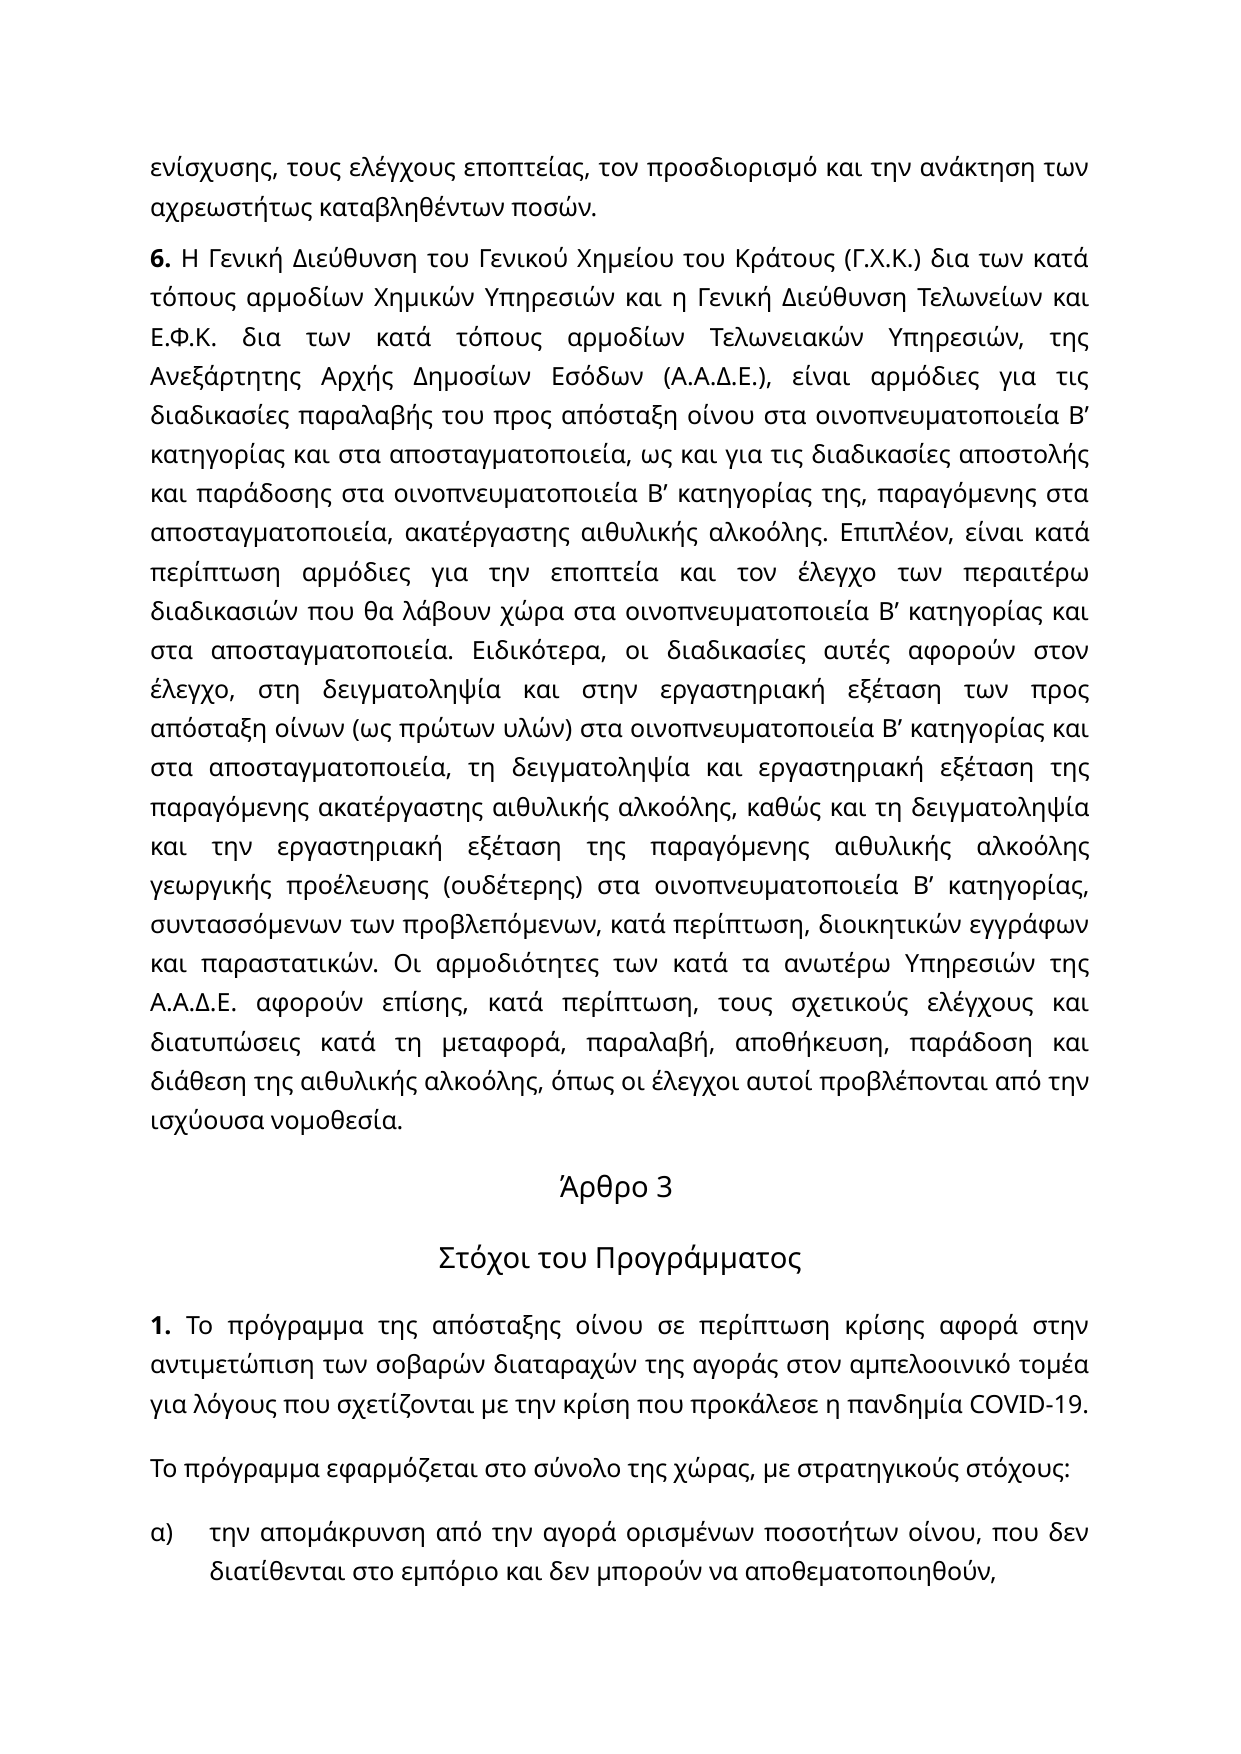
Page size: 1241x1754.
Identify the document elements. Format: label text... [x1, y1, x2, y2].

text ενίσχυσης, τους ελέγχους εποπτείας, τον προσδιορισμό και την ανάκτηση των αχρεωστήτως καταβληθέντων ποσών. [150, 150, 1090, 223]
subtitle Στόχοι του Προγράμματος [150, 1237, 1090, 1277]
subtitle Άρθρο 3 [150, 1167, 1090, 1206]
text Το πρόγραμμα εφαρμόζεται στο σύνολο της χώρας, με στρατηγικούς στόχους: [150, 1450, 1090, 1484]
list α) την απομάκρυνση από την αγορά ορισμένων ποσοτήτων οίνου, που δεν διατίθενται στο εμπόριο και δεν μπορούν να αποθεματοποιηθούν, [150, 1514, 1090, 1588]
text 1. Το πρόγραμμα της απόσταξης οίνου σε περίπτωση κρίσης αφορά στην αντιμετώπιση των σοβαρών διαταραχών της αγοράς στον αμπελοοινικό τομέα για λόγους που σχετίζονται με την κρίση που προκάλεσε η πανδημία COVID-19. [150, 1308, 1090, 1420]
text 6. Η Γενική Διεύθυνση του Γενικού Χημείου του Κράτους (Γ.Χ.Κ.) δια των κατά τόπους αρμοδίων Χημικών Υπηρεσιών και η Γενική Διεύθυνση Τελωνείων και Ε.Φ.Κ. δια των κατά τόπους αρμοδίων Τελωνειακών Υπηρεσιών, της Ανεξάρτητης Αρχής Δημοσίων Εσόδων (Α.Α.Δ.Ε.), είναι αρμόδιες για τις διαδικασίες παραλαβής του προς απόσταξη οίνου στα oινοπνευματοποιεία Β’ κατηγορίας και στα αποσταγματοποιεία, ως και για τις διαδικασίες αποστολής και παράδοσης στα oινοπνευματοποιεία Β’ κατηγορίας της, παραγόμενης στα αποσταγματοποιεία, ακατέργαστης αιθυλικής αλκοόλης. Επιπλέον, είναι κατά περίπτωση αρμόδιες για την εποπτεία και τον έλεγχο των περαιτέρω διαδικασιών που θα λάβουν χώρα στα οινοπνευματοποιεία Β’ κατηγορίας και στα αποσταγματοποιεία. Ειδικότερα, οι διαδικασίες αυτές αφορούν στον έλεγχο, στη δειγματοληψία και στην εργαστηριακή εξέταση των προς απόσταξη οίνων (ως πρώτων υλών) στα οινοπνευματοποιεία Β’ κατηγορίας και στα αποσταγματοποιεία, τη δειγματοληψία και εργαστηριακή εξέταση της παραγόμενης ακατέργαστης αιθυλικής αλκοόλης, καθώς και τη δειγματοληψία και την εργαστηριακή εξέταση της παραγόμενης αιθυλικής αλκοόλης γεωργικής προέλευσης (ουδέτερης) στα οινοπνευματοποιεία Β’ κατηγορίας, συντασσόμενων των προβλεπόμενων, κατά περίπτωση, διοικητικών εγγράφων και παραστατικών. Οι αρμοδιότητες των κατά τα ανωτέρω Υπηρεσιών της Α.Α.Δ.Ε. αφορούν επίσης, κατά περίπτωση, τους σχετικούς ελέγχους και διατυπώσεις κατά τη μεταφορά, παραλαβή, αποθήκευση, παράδοση και διάθεση της αιθυλικής αλκοόλης, όπως οι έλεγχοι αυτοί προβλέπονται από την ισχύουσα νομοθεσία. [150, 241, 1090, 1137]
